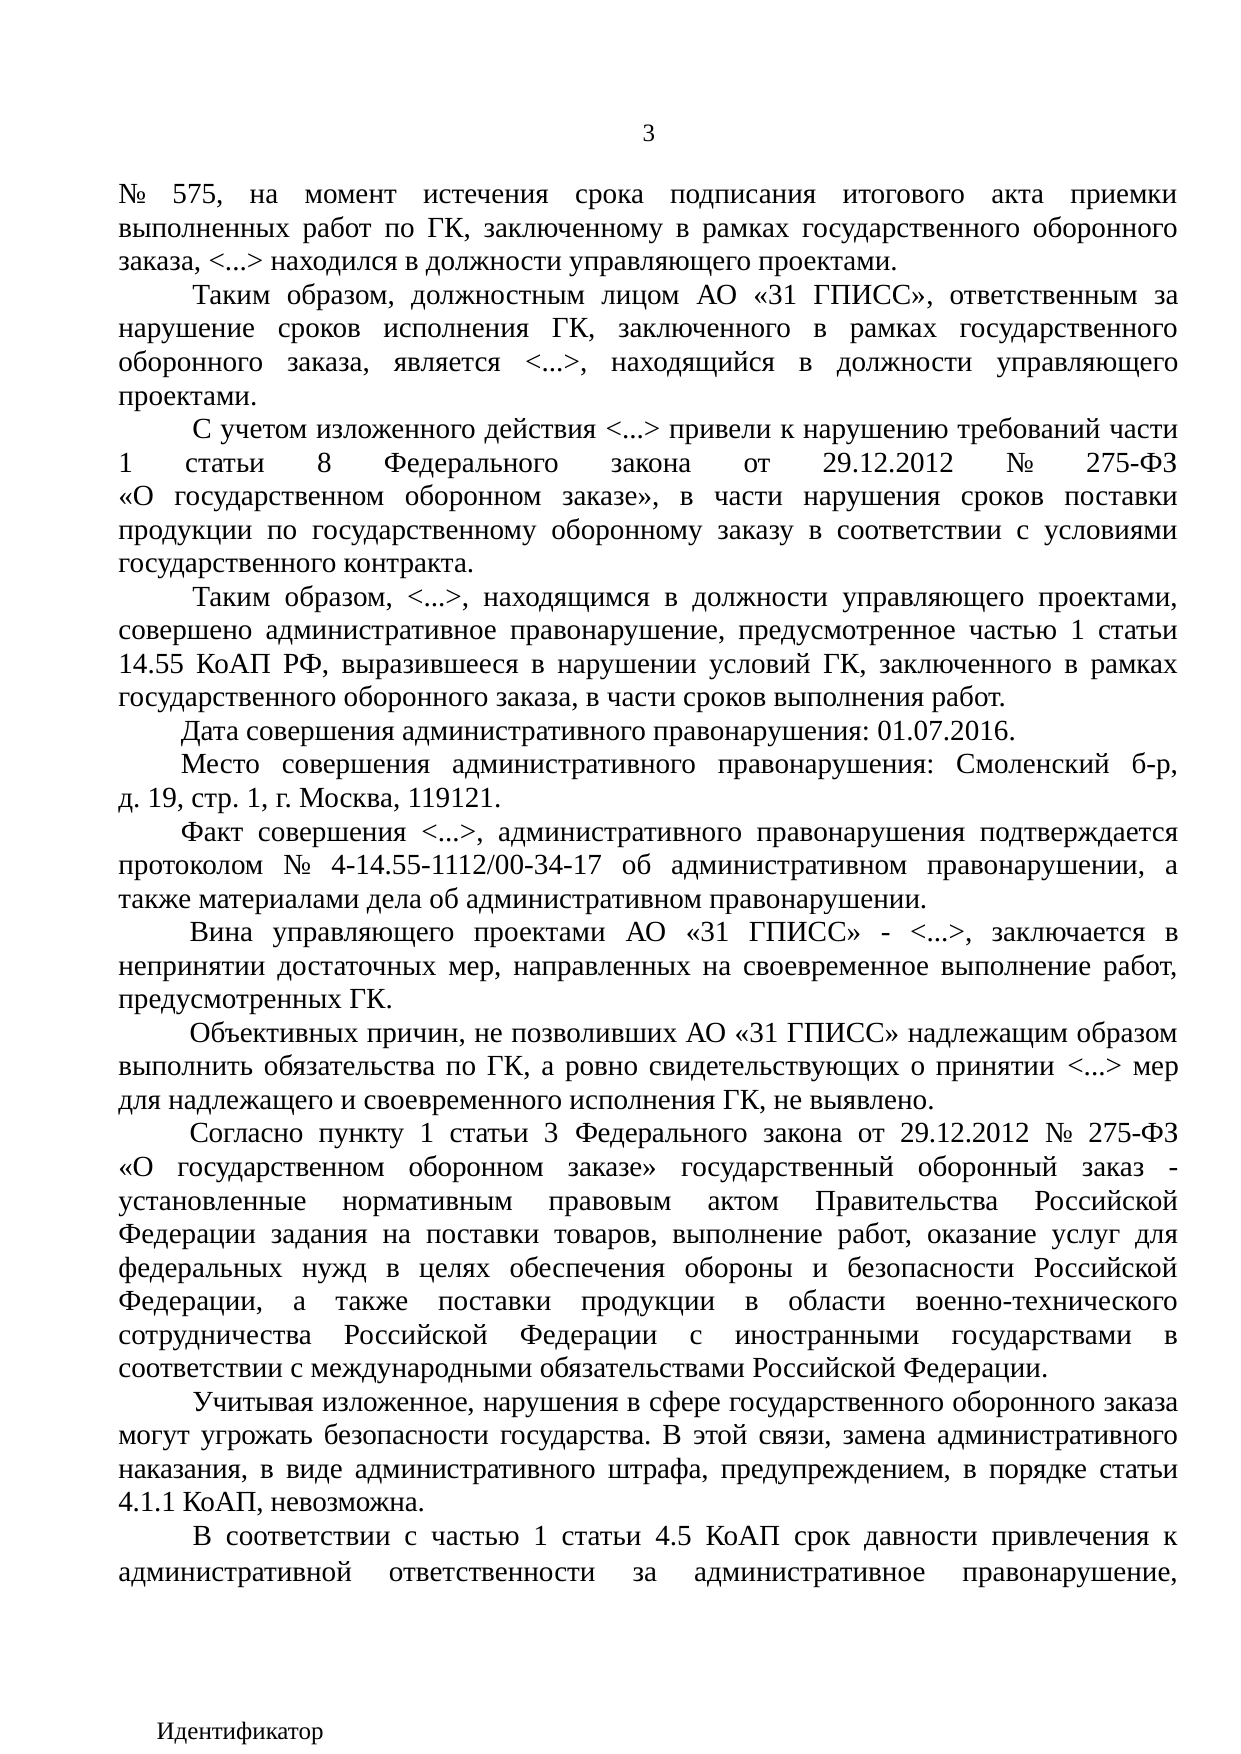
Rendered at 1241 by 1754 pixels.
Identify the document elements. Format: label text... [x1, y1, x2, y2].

text Вина управляющего проектами АО «31 ГПИСС» - <...>, заключается в непринятии достаточных мер, направленных на своевременное выполнение работ, предусмотренных ГК. [118, 914, 1179, 1015]
text Место совершения административного правонарушения: Смоленский б-р, д. 19, стр. 1, г. Москва, 119121. [118, 747, 1179, 814]
text В соответствии с частью 1 статьи 4.5 КоАП срок давности привлечения к административной ответственности за административное правонарушение, [118, 1518, 1179, 1587]
text Факт совершения <...>, административного правонарушения подтверждается протоколом № 4-14.55-1112/00-34-17 об административном правонарушении, а также материалами дела об административном правонарушении. [118, 814, 1179, 914]
text Таким образом, должностным лицом АО «31 ГПИСС», ответственным за нарушение сроков исполнения ГК, заключенного в рамках государственного оборонного заказа, является <...>, находящийся в должности управляющего проектами. [118, 277, 1179, 411]
text Таким образом, <...>, находящимся в должности управляющего проектами, совершено административное правонарушение, предусмотренное частью 1 статьи 14.55 КоАП РФ, выразившееся в нарушении условий ГК, заключенного в рамках государственного оборонного заказа, в части сроков выполнения работ. [118, 579, 1179, 713]
text Учитывая изложенное, нарушения в сфере государственного оборонного заказа могут угрожать безопасности государства. В этой связи, замена административного наказания, в виде административного штрафа, предупреждением, в порядке статьи 4.1.1 КоАП, невозможна. [118, 1384, 1179, 1518]
text Объективных причин, не позволивших АО «31 ГПИСС» надлежащим образом выполнить обязательства по ГК, а ровно свидетельствующих о принятии <...> мер для надлежащего и своевременного исполнения ГК, не выявлено. [118, 1015, 1179, 1116]
text С учетом изложенного действия <...> привели к нарушению требований части 1 статьи 8 Федерального закона от 29.12.2012 № 275-ФЗ «О государственном оборонном заказе», в части нарушения сроков поставки продукции по государственному оборонному заказу в соответствии с условиями государственного контракта. [118, 411, 1179, 579]
text Согласно пункту 1 статьи 3 Федерального закона от 29.12.2012 № 275-ФЗ «О государственном оборонном заказе» государственный оборонный заказ - установленные нормативным правовым актом Правительства Российской Федерации задания на поставки товаров, выполнение работ, оказание услуг для федеральных нужд в целях обеспечения обороны и безопасности Российской Федерации, а также поставки продукции в области военно-технического сотрудничества Российской Федерации с иностранными государствами в соответствии с международными обязательствами Российской Федерации. [118, 1116, 1179, 1384]
text № 575, на момент истечения срока подписания итогового акта приемки выполненных работ по ГК, заключенному в рамках государственного оборонного заказа, <...> находился в должности управляющего проектами. [118, 176, 1179, 277]
text Дата совершения административного правонарушения: 01.07.2016. [118, 713, 1179, 747]
